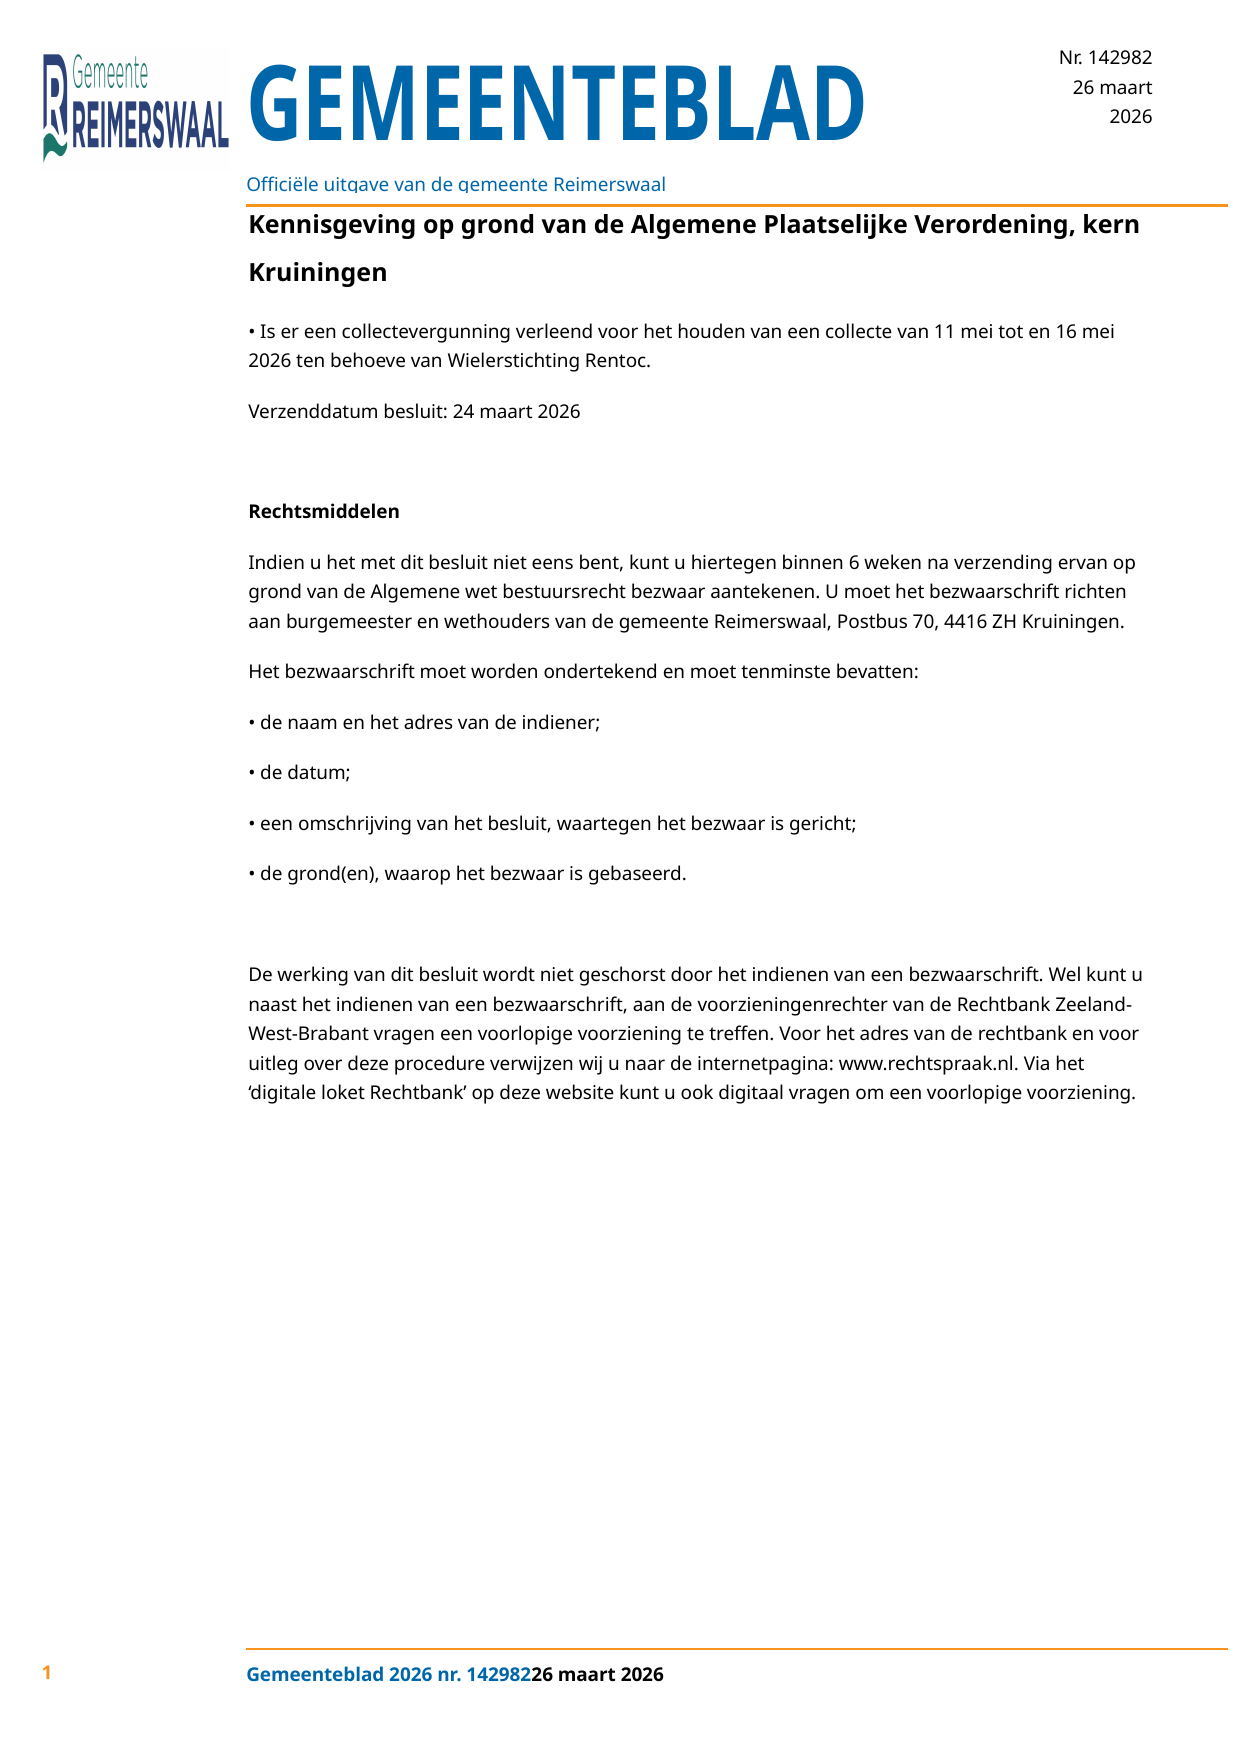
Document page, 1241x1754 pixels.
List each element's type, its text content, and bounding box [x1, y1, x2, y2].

text • een omschrijving van het besluit, waartegen het bezwaar is gericht; [248, 810, 1152, 836]
text De werking van dit besluit wordt niet geschorst door het indienen van een bezwaarschrift. Wel kunt u naast het indienen van een bezwaarschrift, aan de voorzieningenrechter van de Rechtbank Zeeland-West-Brabant vragen een voorlopige voorziening te treffen. Voor het adres van de rechtbank en voor uitleg over deze procedure verwijzen wij u naar de internetpagina: www.rechtspraak.nl. Via het ‘digitale loket Rechtbank’ op deze website kunt u ook digitaal vragen om een voorlopige voorziening. [248, 961, 1152, 1105]
text Rechtsmiddelen [248, 499, 1152, 524]
text • Is er een collectevergunning verleend voor het houden van een collecte van 11 mei tot en 16 mei 2026 ten behoeve van Wielerstichting Rentoc. [248, 318, 1152, 373]
text Kennisgeving op grond van de Algemene Plaatselijke Verordening, kern Kruiningen [248, 207, 1152, 288]
text Het bezwaarschrift moet worden ondertekend en moet tenminste bevatten: [248, 659, 1152, 684]
text Indien u het met dit besluit niet eens bent, kunt u hiertegen binnen 6 weken na verzending ervan op grond van de Algemene wet bestuursrecht bezwaar aantekenen. U moet het bezwaarschrift richten aan burgemeester en wethouders van de gemeente Reimerswaal, Postbus 70, 4416 ZH Kruiningen. [248, 549, 1152, 634]
text • de grond(en), waarop het bezwaar is gebaseerd. [248, 860, 1152, 886]
text Verzenddatum besluit: 24 maart 2026 [248, 398, 1152, 424]
picture [41, 47, 231, 172]
text • de datum; [248, 759, 1152, 785]
text • de naam en het adres van de indiener; [248, 709, 1152, 735]
